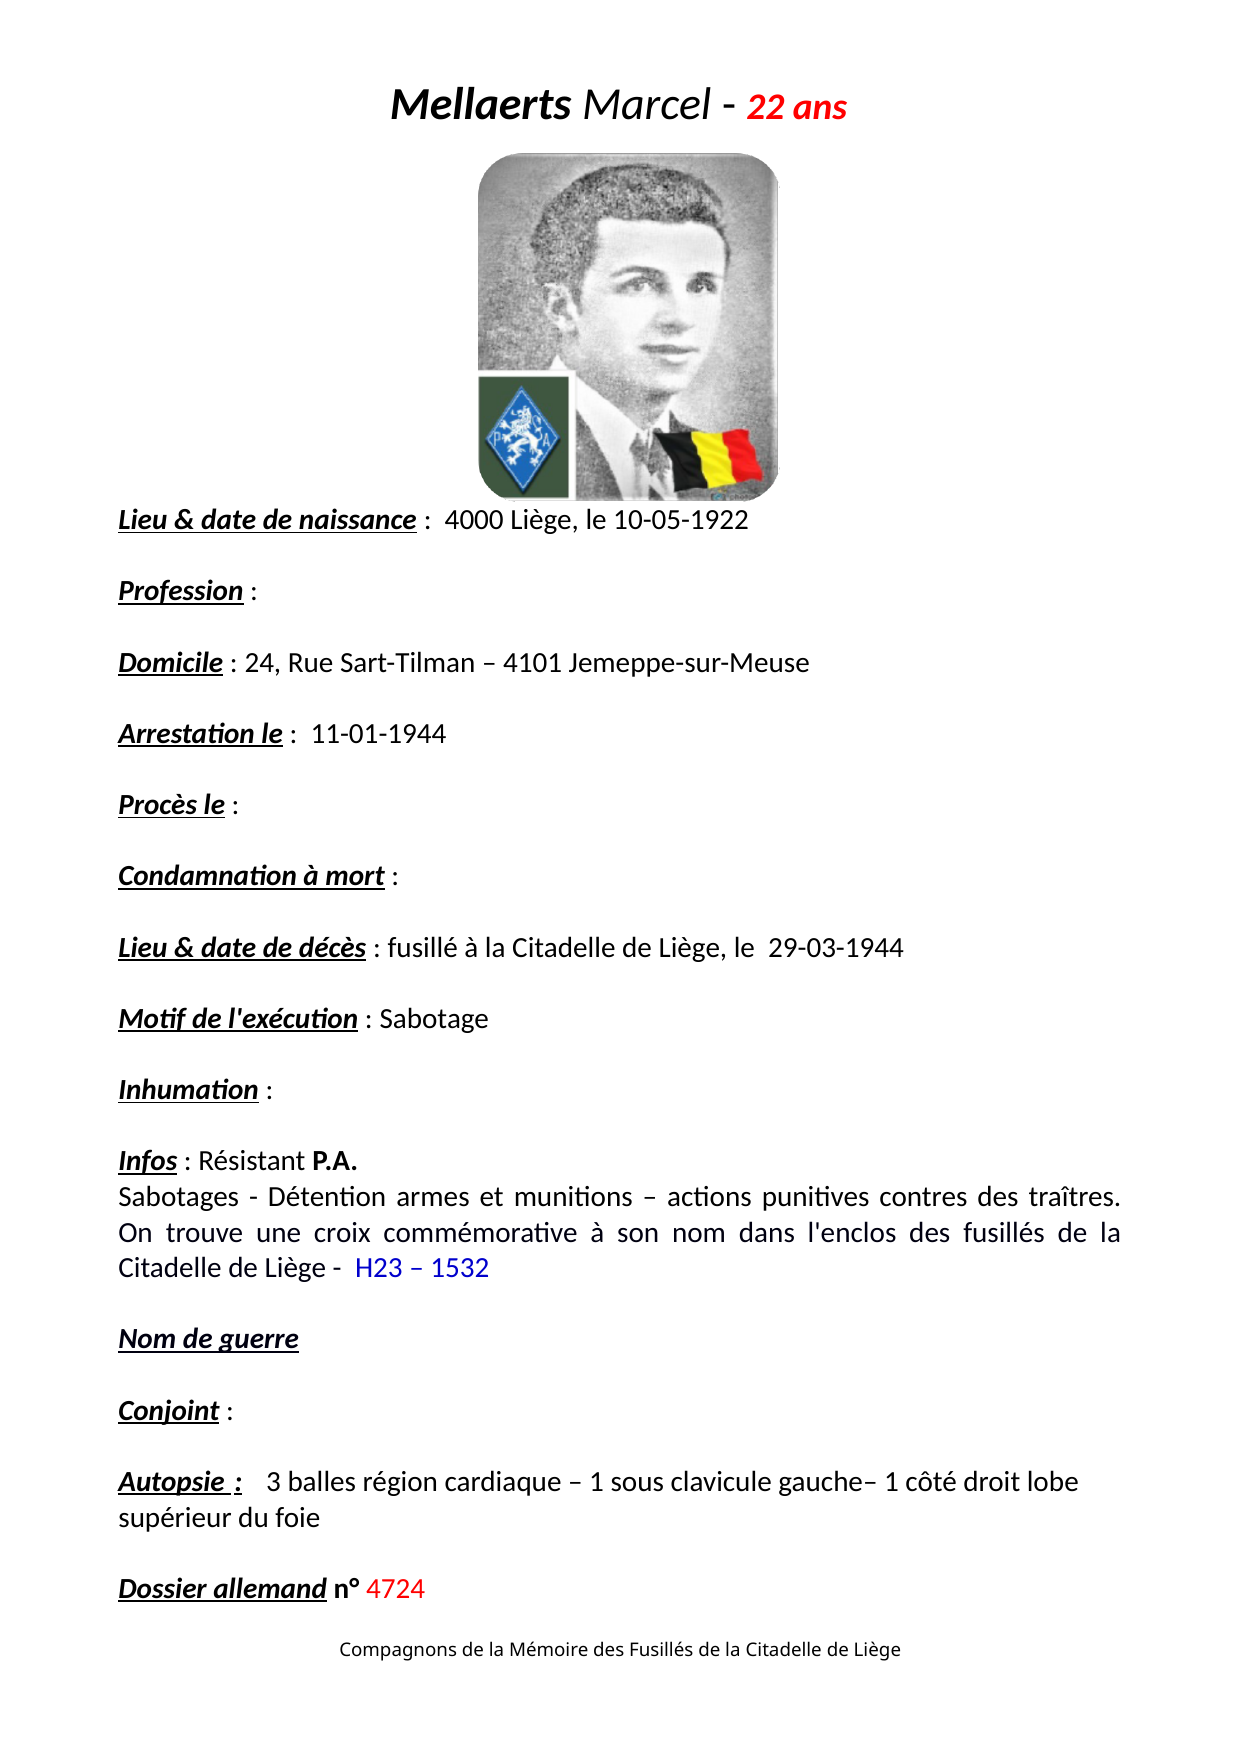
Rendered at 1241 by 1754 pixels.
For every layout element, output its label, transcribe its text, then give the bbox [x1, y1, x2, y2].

text Procès le : [118, 786, 1122, 822]
text Conjoint : [118, 1392, 1122, 1427]
text Sabotages - Détention armes et munitions – actions punitives contres des traîtres. On trouve une croix commémorative à son nom dans l'enclos des fusillés de la Citadelle de Liège - H23 – 1532 [118, 1178, 1122, 1285]
text Autopsie : 3 balles région cardiaque – 1 sous clavicule gauche– 1 côté droit lobe supérieur du foie [118, 1463, 1122, 1534]
text Domicile : 24, Rue Sart-Tilman – 4101 Jemeppe-sur-Meuse [118, 644, 1122, 679]
text Lieu & date de naissance : 4000 Liège, le 10-05-1922 [118, 131, 1122, 537]
text Nom de guerre [118, 1321, 1122, 1356]
text Inhumation : [118, 1071, 1122, 1107]
text Motif de l'exécution : Sabotage [118, 1000, 1122, 1036]
text Mellaerts Marcel - 22 ans [118, 75, 1122, 131]
text Lieu & date de décès : fusillé à la Citadelle de Liège, le 29-03-1944 [118, 929, 1122, 964]
text Infos : Résistant P.A. [118, 1142, 1122, 1178]
text Profession : [118, 572, 1122, 608]
text Dossier allemand n° 4724 [118, 1570, 1122, 1606]
text Condamnation à mort : [118, 857, 1122, 893]
text Arrestation le : 11-01-1944 [118, 715, 1122, 751]
